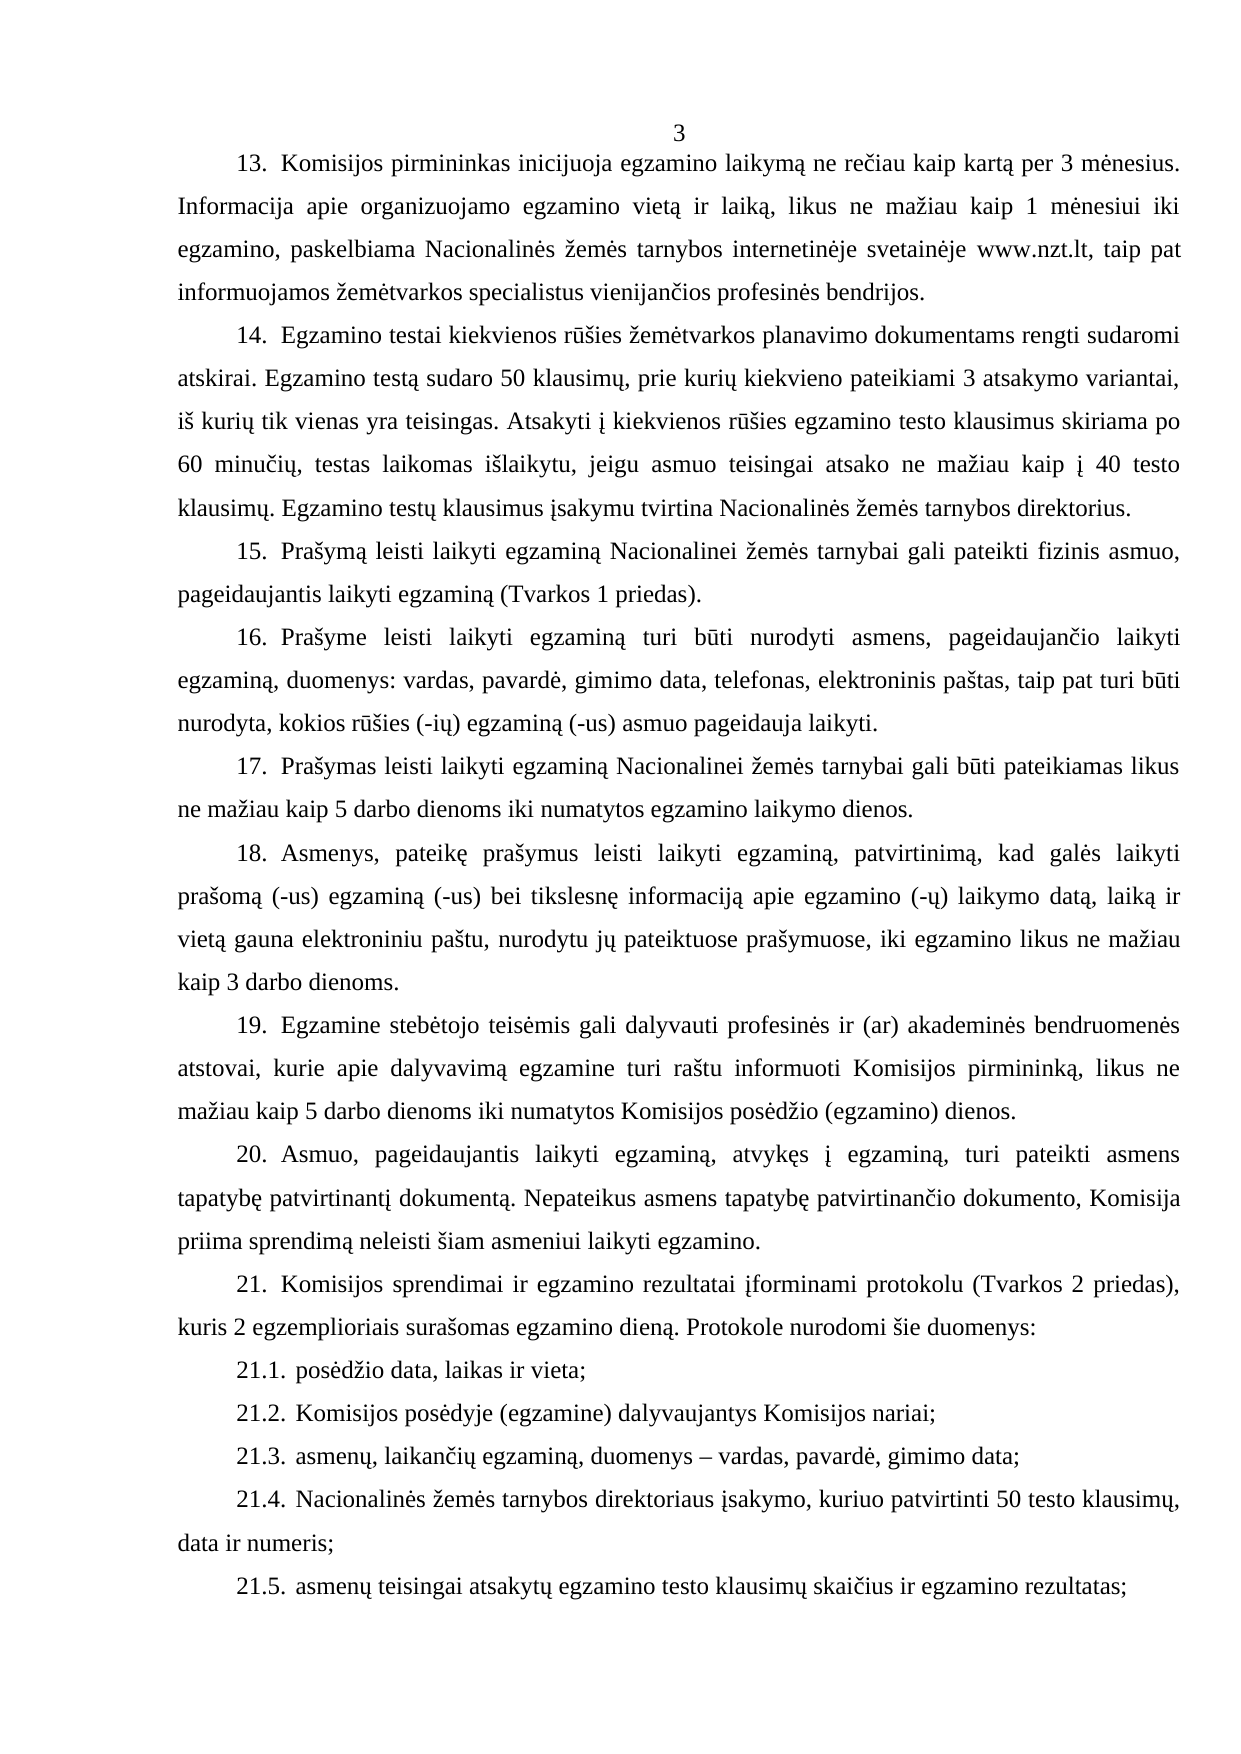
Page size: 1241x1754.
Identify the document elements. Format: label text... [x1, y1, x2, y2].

text 21.1. posėdžio data, laikas ir vieta; [177, 1355, 1181, 1384]
text 20. Asmuo, pageidaujantis laikyti egzaminą, atvykęs į egzaminą, turi pateikti asmens tapatybę patvirtinantį dokumentą. Nepateikus asmens tapatybę patvirtinančio dokumento, Komisija priima sprendimą neleisti šiam asmeniui laikyti egzamino. [177, 1139, 1181, 1254]
text 17. Prašymas leisti laikyti egzaminą Nacionalinei žemės tarnybai gali būti pateikiamas likus ne mažiau kaip 5 darbo dienoms iki numatytos egzamino laikymo dienos. [177, 751, 1181, 823]
text 14. Egzamino testai kiekvienos rūšies žemėtvarkos planavimo dokumentams rengti sudaromi atskirai. Egzamino testą sudaro 50 klausimų, prie kurių kiekvieno pateikiami 3 atsakymo variantai, iš kurių tik vienas yra teisingas. Atsakyti į kiekvienos rūšies egzamino testo klausimus skiriama po 60 minučių, testas laikomas išlaikytu, jeigu asmuo teisingai atsako ne mažiau kaip į 40 testo klausimų. Egzamino testų klausimus įsakymu tvirtina Nacionalinės žemės tarnybos direktorius. [177, 320, 1181, 521]
text 21.2. Komisijos posėdyje (egzamine) dalyvaujantys Komisijos nariai; [177, 1398, 1181, 1427]
text 21. Komisijos sprendimai ir egzamino rezultatai įforminami protokolu (Tvarkos 2 priedas), kuris 2 egzemplioriais surašomas egzamino dieną. Protokole nurodomi šie duomenys: [177, 1269, 1181, 1341]
text 15. Prašymą leisti laikyti egzaminą Nacionalinei žemės tarnybai gali pateikti fizinis asmuo, pageidaujantis laikyti egzaminą (Tvarkos 1 priedas). [177, 536, 1181, 608]
text 18. Asmenys, pateikę prašymus leisti laikyti egzaminą, patvirtinimą, kad galės laikyti prašomą (-us) egzaminą (-us) bei tikslesnę informaciją apie egzamino (-ų) laikymo datą, laiką ir vietą gauna elektroniniu paštu, nurodytu jų pateiktuose prašymuose, iki egzamino likus ne mažiau kaip 3 darbo dienoms. [177, 838, 1181, 996]
text 16. Prašyme leisti laikyti egzaminą turi būti nurodyti asmens, pageidaujančio laikyti egzaminą, duomenys: vardas, pavardė, gimimo data, telefonas, elektroninis paštas, taip pat turi būti nurodyta, kokios rūšies (-ių) egzaminą (-us) asmuo pageidauja laikyti. [177, 622, 1181, 737]
text 13. Komisijos pirmininkas inicijuoja egzamino laikymą ne rečiau kaip kartą per 3 mėnesius. Informacija apie organizuojamo egzamino vietą ir laiką, likus ne mažiau kaip 1 mėnesiui iki egzamino, paskelbiama Nacionalinės žemės tarnybos internetinėje svetainėje www.nzt.lt, taip pat informuojamos žemėtvarkos specialistus vienijančios profesinės bendrijos. [177, 148, 1181, 306]
text 21.4. Nacionalinės žemės tarnybos direktoriaus įsakymo, kuriuo patvirtinti 50 testo klausimų, data ir numeris; [177, 1484, 1181, 1556]
text 21.5. asmenų teisingai atsakytų egzamino testo klausimų skaičius ir egzamino rezultatas; [177, 1571, 1181, 1599]
text 19. Egzamine stebėtojo teisėmis gali dalyvauti profesinės ir (ar) akademinės bendruomenės atstovai, kurie apie dalyvavimą egzamine turi raštu informuoti Komisijos pirmininką, likus ne mažiau kaip 5 darbo dienoms iki numatytos Komisijos posėdžio (egzamino) dienos. [177, 1010, 1181, 1125]
text 21.3. asmenų, laikančių egzaminą, duomenys – vardas, pavardė, gimimo data; [177, 1441, 1181, 1470]
